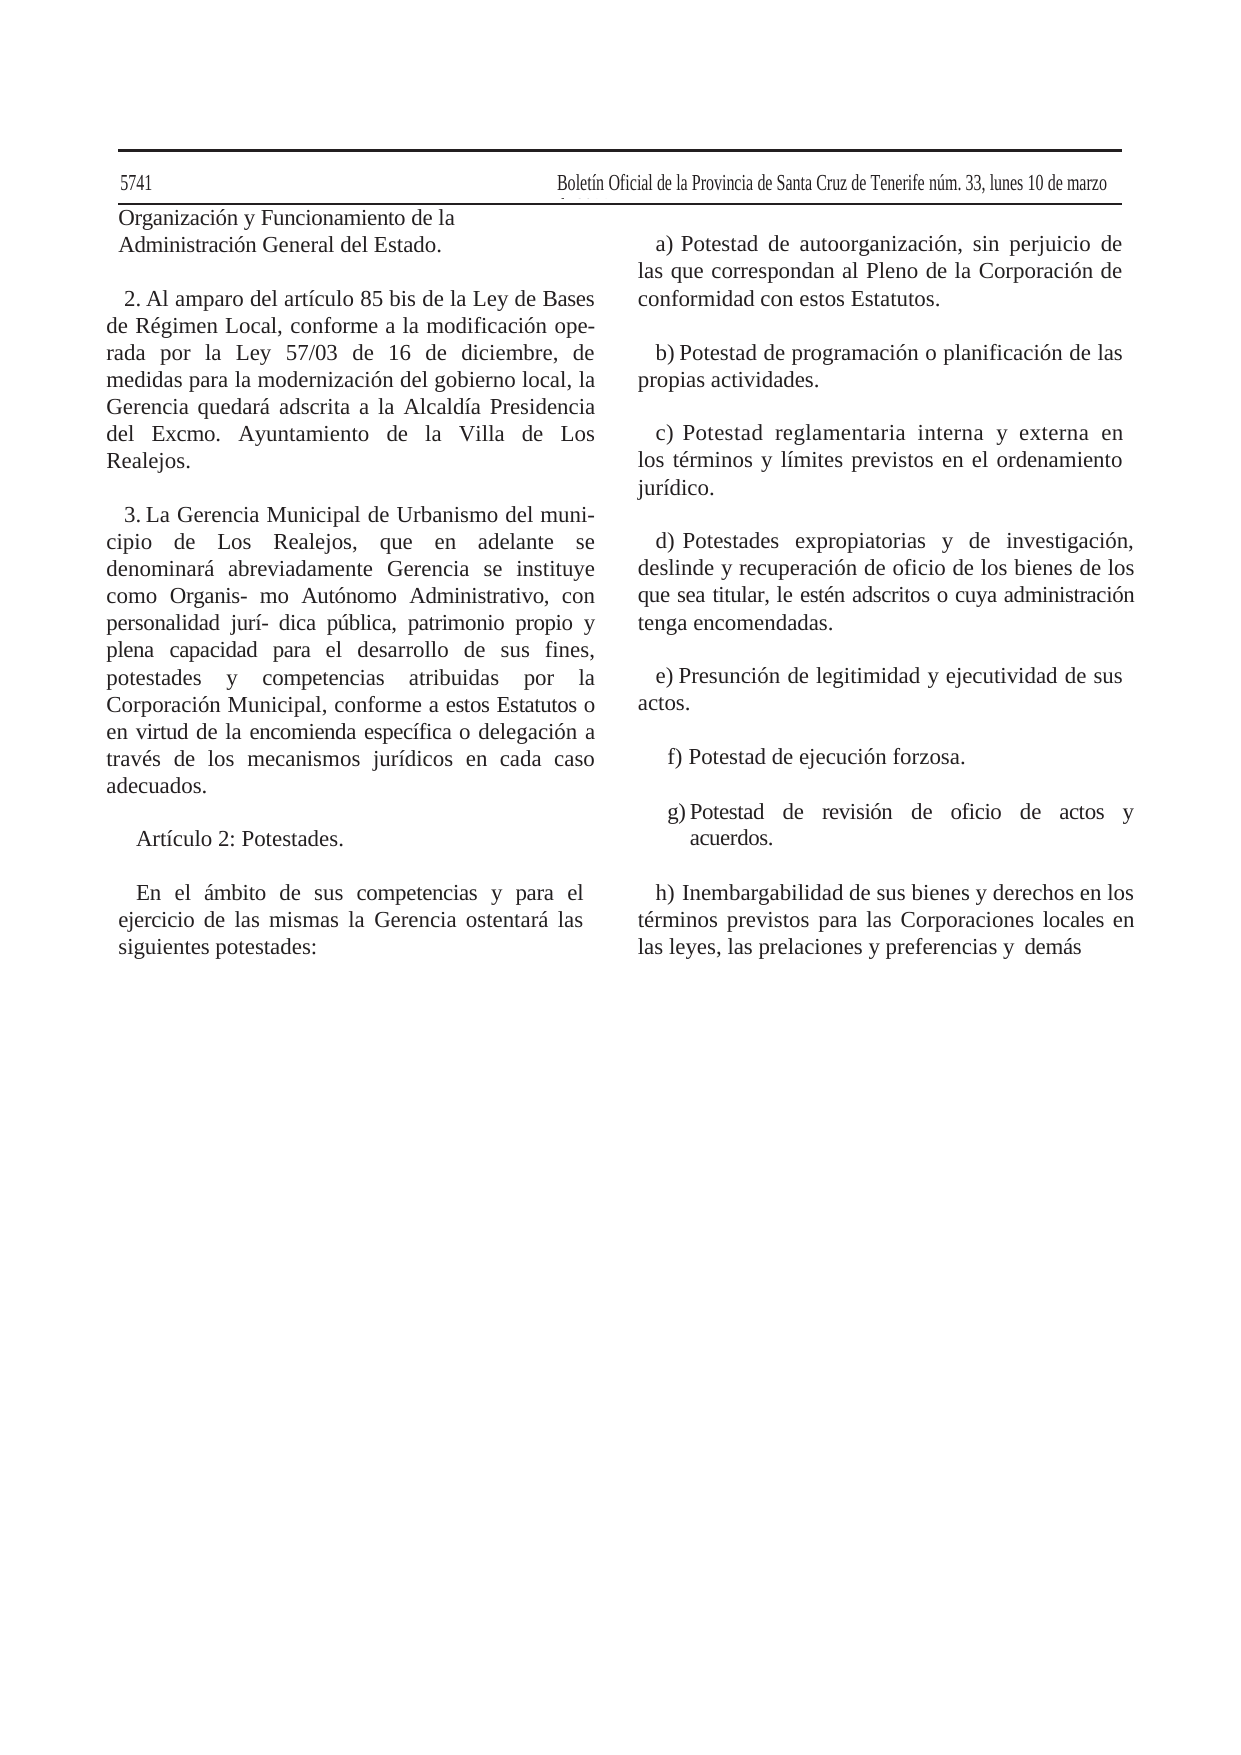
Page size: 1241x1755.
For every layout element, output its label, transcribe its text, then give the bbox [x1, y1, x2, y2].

list Potestad de revisión de oficio de actos y acuerdos. [667, 798, 1134, 851]
list Inembargabilidad de sus bienes y derechos en los términos previstos para las Corporaciones locales en las leyes, las prelaciones y preferencias y demás [638, 878, 1134, 959]
list Potestad reglamentaria interna y externa en los términos y límites previstos en el ordenamiento jurídico. [638, 419, 1123, 500]
text Artículo 2: Potestades. [136, 825, 595, 851]
list La Gerencia Municipal de Urbanismo del muni- cipio de Los Realejos, que en adelante se denominará abreviadamente Gerencia se instituye como Organis- mo Autónomo Administrativo, con personalidad jurí- dica pública, patrimonio propio y plena capacidad para el desarrollo de sus fines, potestades y competencias atribuidas por la Corporación Municipal, conforme a estos Estatutos o en virtud de la encomienda específica o delegación a través de los mecanismos jurídicos en cada caso adecuados. [106, 501, 595, 798]
list Potestades expropiatorias y de investigación, deslinde y recuperación de oficio de los bienes de los que sea titular, le estén adscritos o cuya administración tenga encomendadas. [638, 527, 1134, 635]
list Presunción de legitimidad y ejecutividad de sus actos. [638, 662, 1123, 716]
list Potestad de autoorganización, sin perjuicio de las que correspondan al Pleno de la Corporación de conformidad con estos Estatutos. [638, 231, 1123, 311]
list Potestad de programación o planificación de las propias actividades. [638, 338, 1123, 392]
list Potestad de ejecución forzosa. [667, 743, 1134, 770]
list Al amparo del artículo 85 bis de la Ley de Bases de Régimen Local, conforme a la modificación ope- rada por la Ley 57/03 de 16 de diciembre, de medidas para la modernización del gobierno local, la Gerencia quedará adscrita a la Alcaldía Presidencia del Excmo. Ayuntamiento de la Villa de Los Realejos. [106, 285, 595, 474]
text En el ámbito de sus competencias y para el ejercicio de las mismas la Gerencia ostentará las siguientes potestades: [118, 879, 583, 960]
text Organización y Funcionamiento de la Administración General del Estado. [118, 205, 592, 258]
